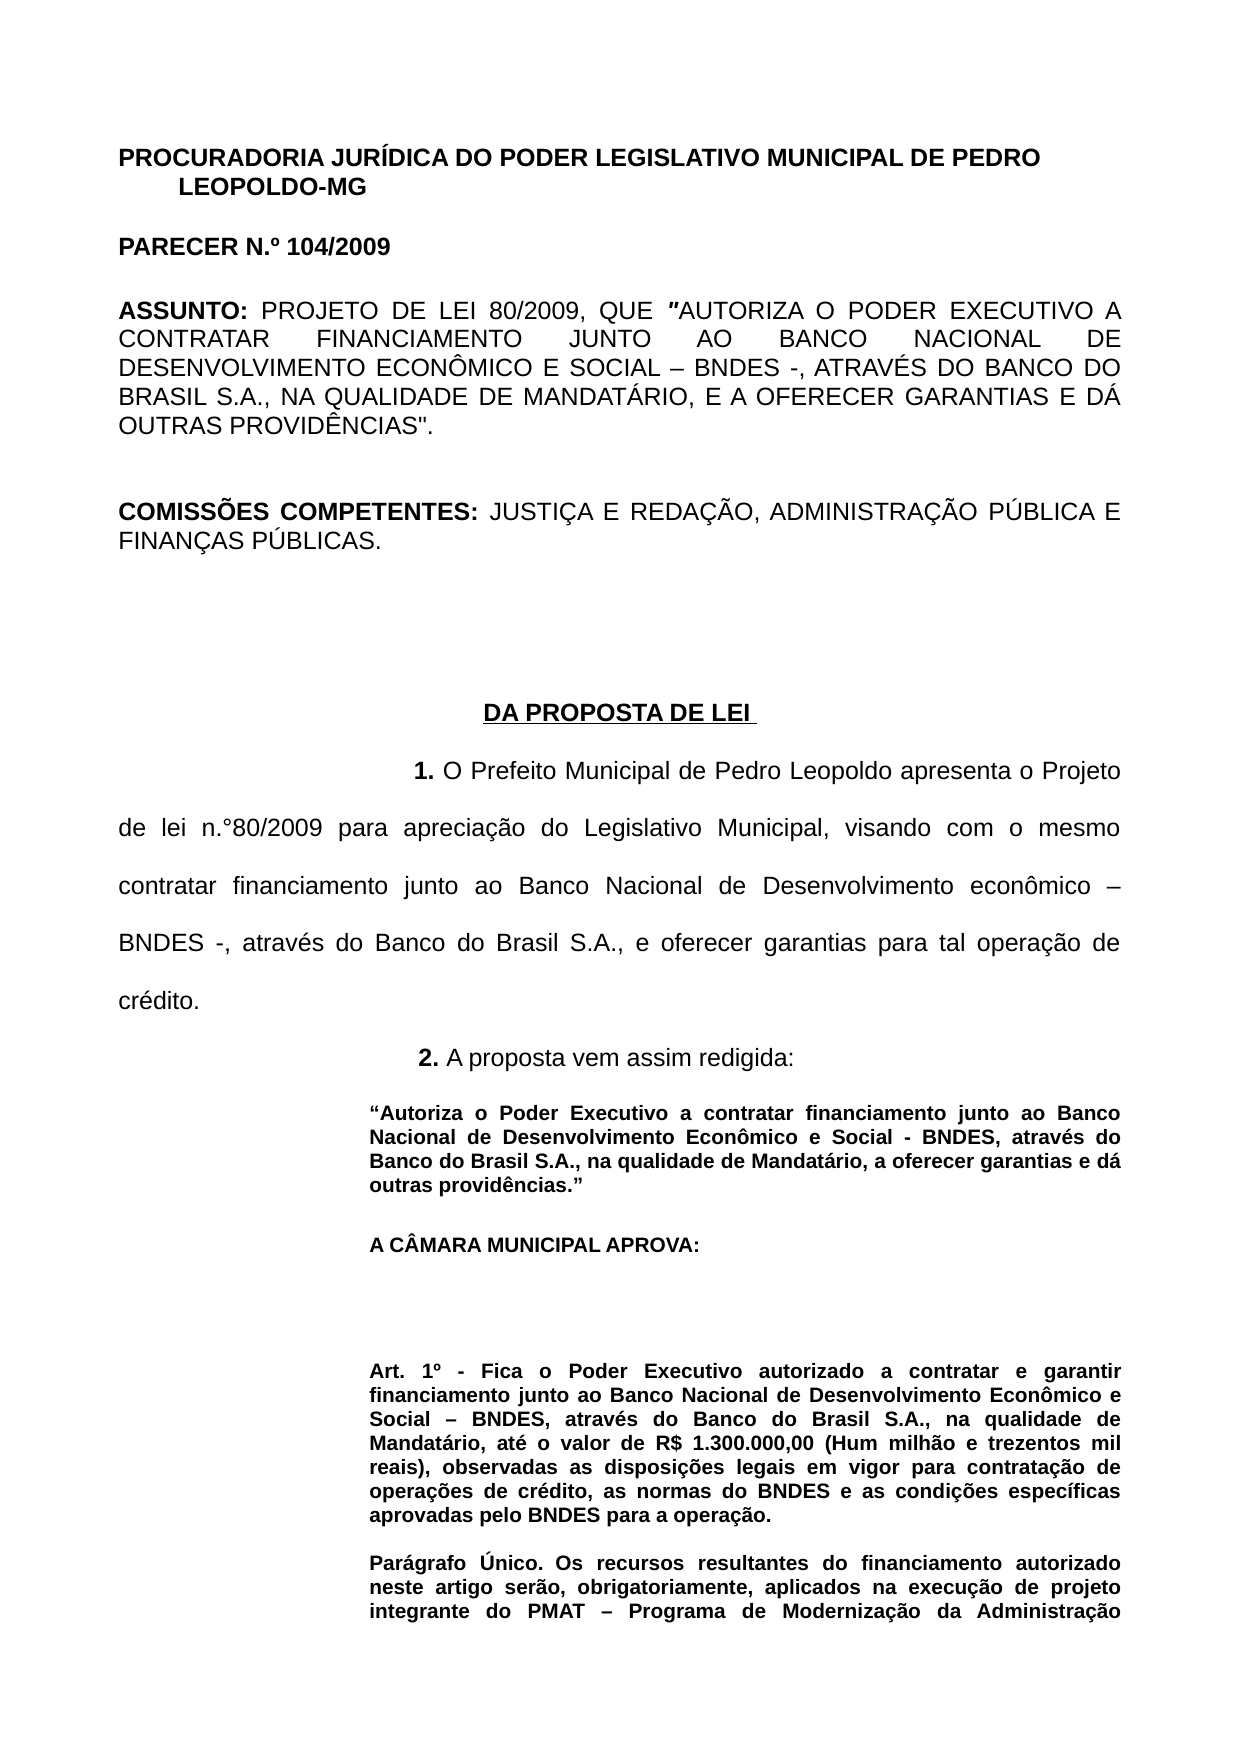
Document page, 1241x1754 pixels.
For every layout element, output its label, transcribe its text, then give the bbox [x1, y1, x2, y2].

subtitle PROCURADORIA JURÍDICA DO PODER LEGISLATIVO MUNICIPAL DE PEDRO LEOPOLDO-MG [118, 143, 1122, 201]
text 2. A proposta vem assim redigida: [118, 1043, 1122, 1072]
text “Autoriza o Poder Executivo a contratar financiamento junto ao Banco Nacional de Desenvolvimento Econômico e Social - BNDES, através do Banco do Brasil S.A., na qualidade de Mandatário, a oferecer garantias e dá outras providências.” [369, 1101, 1122, 1196]
text Parágrafo Único. Os recursos resultantes do financiamento autorizado neste artigo serão, obrigatoriamente, aplicados na execução de projeto integrante do PMAT – Programa de Modernização da Administração [369, 1551, 1122, 1622]
text 1. O Prefeito Municipal de Pedro Leopoldo apresenta o Projeto de lei n.°80/2009 para apreciação do Legislativo Municipal, visando com o mesmo contratar financiamento junto ao Banco Nacional de Desenvolvimento econômico – BNDES -, através do Banco do Brasil S.A., e oferecer garantias para tal operação de crédito. [118, 756, 1122, 1014]
subtitle DA PROPOSTA DE LEI [118, 698, 1122, 727]
text Art. 1º - Fica o Poder Executivo autorizado a contratar e garantir financiamento junto ao Banco Nacional de Desenvolvimento Econômico e Social – BNDES, através do Banco do Brasil S.A., na qualidade de Mandatário, até o valor de R$ 1.300.000,00 (Hum milhão e trezentos mil reais), observadas as disposições legais em vigor para contratação de operações de crédito, as normas do BNDES e as condições específicas aprovadas pelo BNDES para a operação. [369, 1359, 1122, 1527]
text COMISSÕES COMPETENTES: JUSTIÇA E REDAÇÃO, ADMINISTRAÇÃO PÚBLICA E FINANÇAS PÚBLICAS. [118, 497, 1122, 554]
text ASSUNTO: PROJETO DE LEI 80/2009, QUE "AUTORIZA O PODER EXECUTIVO A CONTRATAR FINANCIAMENTO JUNTO AO BANCO NACIONAL DE DESENVOLVIMENTO ECONÔMICO E SOCIAL – BNDES -, ATRAVÉS DO BANCO DO BRASIL S.A., NA QUALIDADE DE MANDATÁRIO, E A OFERECER GARANTIAS E DÁ OUTRAS PROVIDÊNCIAS". [118, 296, 1122, 439]
text A CÂMARA MUNICIPAL APROVA: [325, 1233, 1122, 1257]
subtitle PARECER N.º 104/2009 [118, 232, 1122, 261]
